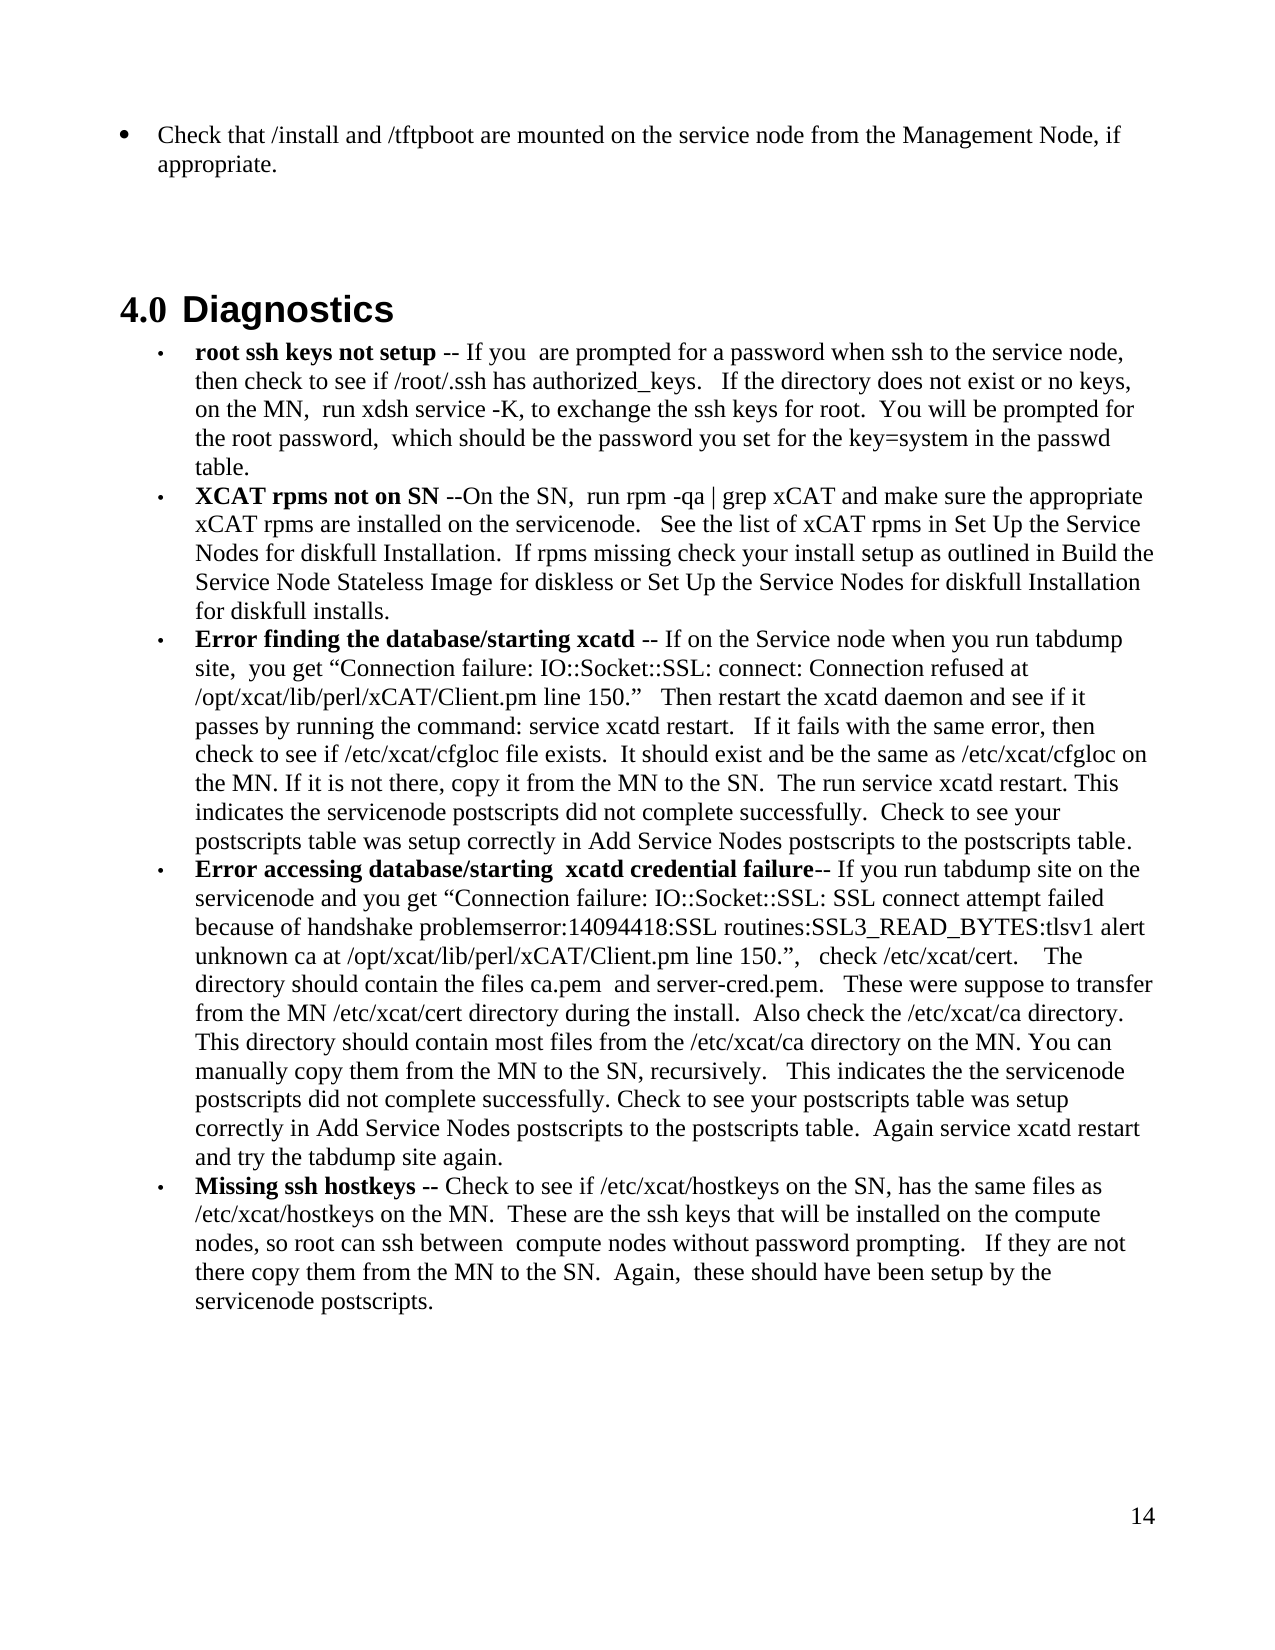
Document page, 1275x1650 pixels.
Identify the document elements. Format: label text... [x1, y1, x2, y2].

subtitle Diagnostics [120, 287, 1155, 331]
list XCAT rpms not on SN --On the SN, run rpm -qa | grep xCAT and make sure the appropriate xCAT rpms are installed on the servicenode. See the list of xCAT rpms in Set Up the Service Nodes for diskfull Installation. If rpms missing check your install setup as outlined in Build the Service Node Stateless Image for diskless or Set Up the Service Nodes for diskfull Installation for diskfull installs. [157, 481, 1155, 624]
list Error accessing database/starting xcatd credential failure-- If you run tabdump site on the servicenode and you get “Connection failure: IO::Socket::SSL: SSL connect attempt failed because of handshake problemserror:14094418:SSL routines:SSL3_READ_BYTES:tlsv1 alert unknown ca at /opt/xcat/lib/perl/xCAT/Client.pm line 150.”, check /etc/xcat/cert. The directory should contain the files ca.pem and server-cred.pem. These were suppose to transfer from the MN /etc/xcat/cert directory during the install. Also check the /etc/xcat/ca directory. This directory should contain most files from the /etc/xcat/ca directory on the MN. You can manually copy them from the MN to the SN, recursively. This indicates the the servicenode postscripts did not complete successfully. Check to see your postscripts table was setup correctly in Add Service Nodes postscripts to the postscripts table. Again service xcatd restart and try the tabdump site again. [157, 854, 1155, 1171]
list Missing ssh hostkeys -- Check to see if /etc/xcat/hostkeys on the SN, has the same files as /etc/xcat/hostkeys on the MN. These are the ssh keys that will be installed on the compute nodes, so root can ssh between compute nodes without password prompting. If they are not there copy them from the MN to the SN. Again, these should have been setup by the servicenode postscripts. [157, 1171, 1155, 1314]
list Error finding the database/starting xcatd -- If on the Service node when you run tabdump site, you get “Connection failure: IO::Socket::SSL: connect: Connection refused at /opt/xcat/lib/perl/xCAT/Client.pm line 150.” Then restart the xcatd daemon and see if it passes by running the command: service xcatd restart. If it fails with the same error, then [157, 624, 1155, 739]
list check to see if /etc/xcat/cfgloc file exists. It should exist and be the same as /etc/xcat/cfgloc on the MN. If it is not there, copy it from the MN to the SN. The run service xcatd restart. This indicates the servicenode postscripts did not complete successfully. Check to see your postscripts table was setup correctly in Add Service Nodes postscripts to the postscripts table. [157, 739, 1155, 854]
list root ssh keys not setup -- If you are prompted for a password when ssh to the service node, then check to see if /root/.ssh has authorized_keys. If the directory does not exist or no keys, on the MN, run xdsh service -K, to exchange the ssh keys for root. You will be prompted for the root password, which should be the password you set for the key=system in the passwd table. [157, 337, 1155, 481]
list Check that /install and /tftpboot are mounted on the service node from the Management Node, if appropriate. [120, 120, 1155, 177]
